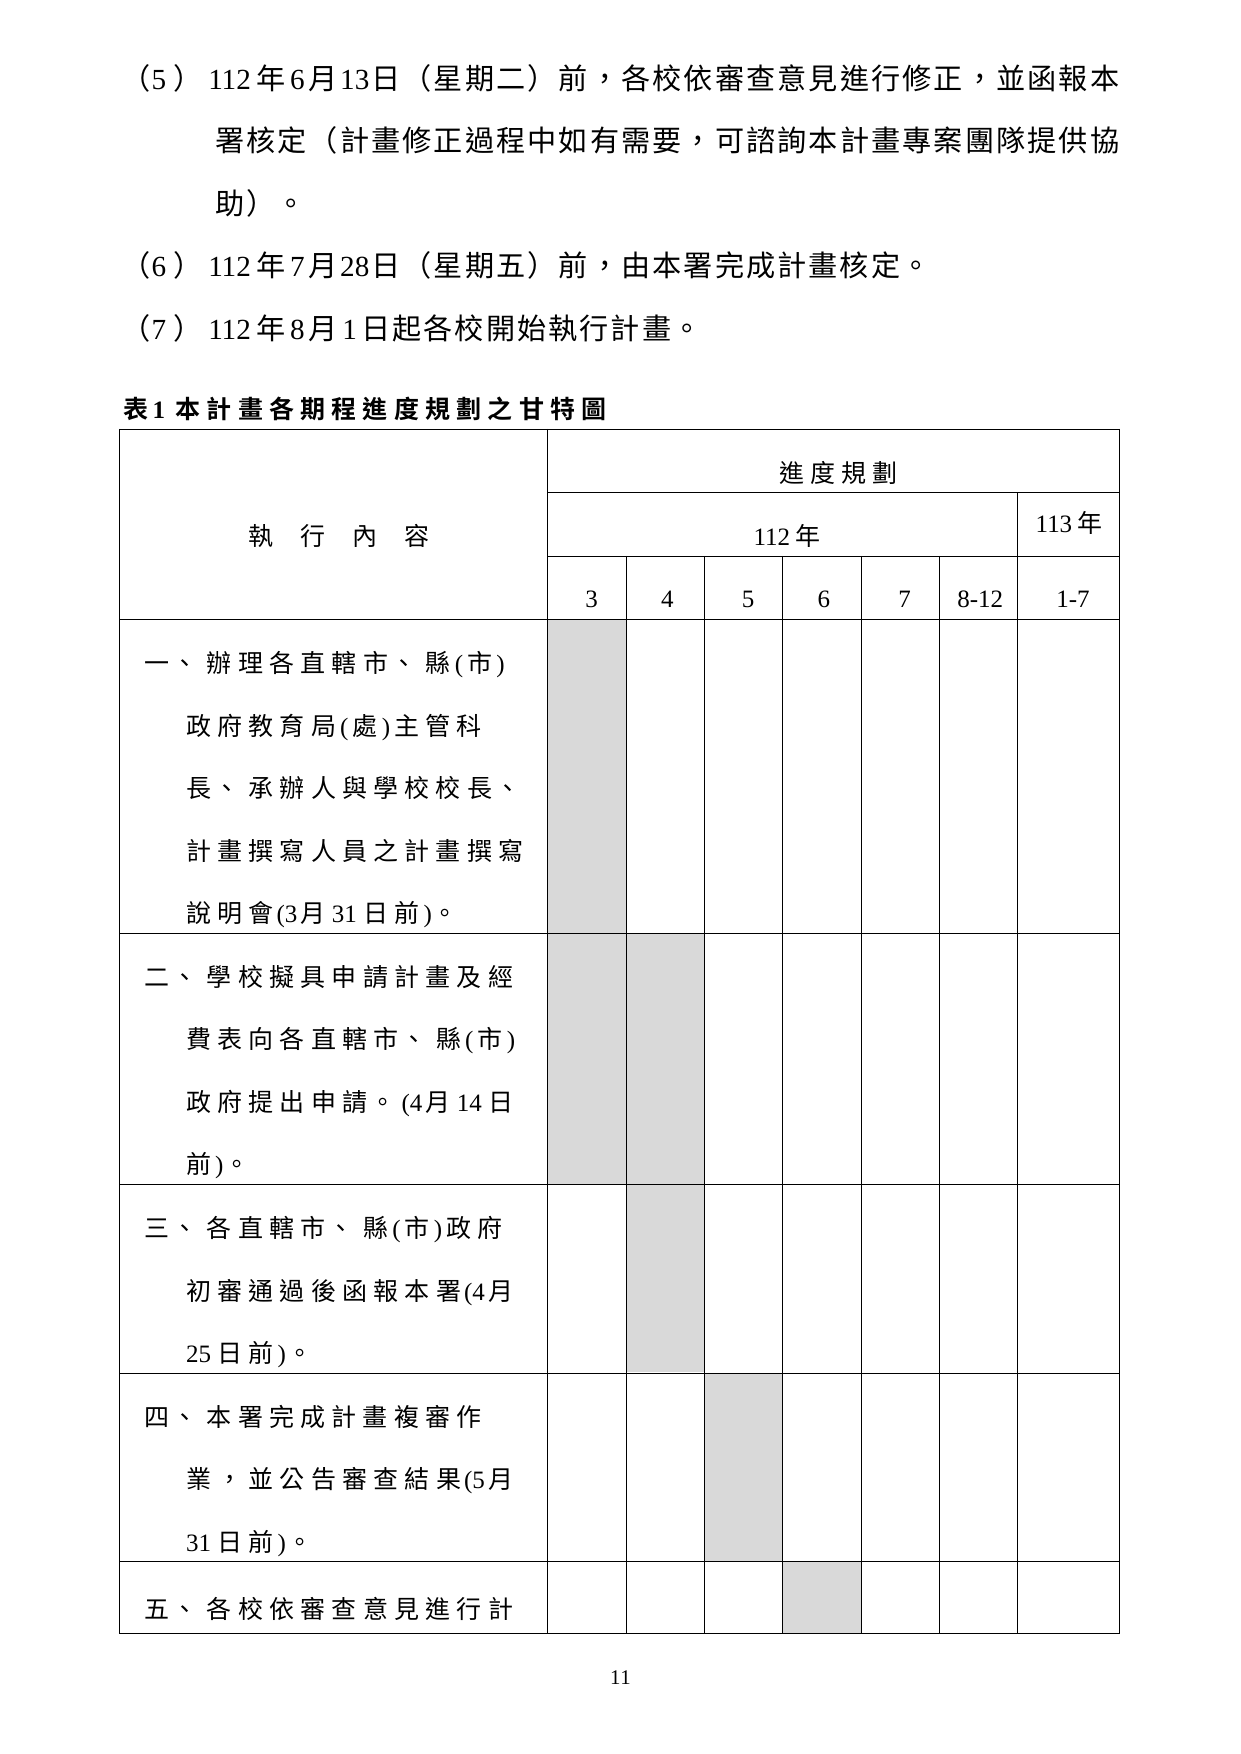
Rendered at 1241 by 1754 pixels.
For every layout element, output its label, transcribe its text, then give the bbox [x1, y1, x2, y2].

table_cell [627, 934, 704, 1184]
table_cell [548, 1562, 626, 1633]
table_cell [705, 1562, 782, 1633]
table_cell [548, 934, 626, 1184]
table_cell [1018, 1185, 1119, 1372]
table_cell [627, 1185, 704, 1372]
table_cell [627, 1562, 704, 1633]
table_cell 五、各校依審查意見進行計 [120, 1562, 547, 1633]
table_cell [783, 620, 861, 933]
text 表1 本計畫各期程進度規劃之甘特圖 [120, 366, 1120, 429]
table_cell [705, 620, 782, 933]
list 112年7月28日（星期五）前，由本署完成計畫核定。 [120, 222, 1120, 285]
table_cell 112年 [548, 493, 1017, 556]
table_cell 6 [783, 557, 861, 619]
table_cell 113年 [1018, 493, 1119, 556]
table_cell [940, 620, 1017, 933]
table_cell [862, 1374, 939, 1561]
table_cell [705, 1374, 782, 1561]
table_cell 7 [862, 557, 939, 619]
table_cell [940, 1185, 1017, 1372]
table_cell 3 [548, 557, 626, 619]
table_cell 二、學校擬具申請計畫及經費表向各直轄市、縣(市)政府提出申請。(4月14日前)。 [120, 934, 547, 1184]
table_cell [940, 1562, 1017, 1633]
table_cell [940, 1374, 1017, 1561]
table_cell 一、辦理各直轄市、縣(市)政府教育局(處)主管科長、承辦人與學校校長、計畫撰寫人員之計畫撰寫說明會(3月31日前)。 [120, 620, 547, 933]
table_cell 三、各直轄市、縣(市)政府初審通過後函報本署(4月25日前)。 [120, 1185, 547, 1372]
table_cell 1-7 [1018, 557, 1119, 619]
table_cell [940, 934, 1017, 1184]
table_cell 5 [705, 557, 782, 619]
table_cell [1018, 620, 1119, 933]
table_cell [783, 1185, 861, 1372]
table_cell [1018, 1374, 1119, 1561]
table_cell 8-12 [940, 557, 1017, 619]
list 112年6月13日（星期二）前，各校依審查意見進行修正，並函報本署核定（計畫修正過程中如有需要，可諮詢本計畫專案團隊提供協助）。 [120, 35, 1120, 222]
table_cell [862, 620, 939, 933]
table_cell [783, 1374, 861, 1561]
list 112年8月1日起各校開始執行計畫。 [120, 285, 1120, 347]
table_cell [548, 1374, 626, 1561]
table_cell [627, 1374, 704, 1561]
table_cell [705, 934, 782, 1184]
table_cell [548, 620, 626, 933]
table_cell [783, 934, 861, 1184]
table_cell [627, 620, 704, 933]
table_cell [548, 1185, 626, 1372]
table_cell 四、本署完成計畫複審作業，並公告審查結果(5月31日前)。 [120, 1374, 547, 1561]
table_header 進度規劃 [548, 430, 1119, 492]
table_cell [705, 1185, 782, 1372]
table_cell [783, 1562, 861, 1633]
table_cell [1018, 934, 1119, 1184]
table_header 執 行 內 容 [120, 430, 547, 619]
table_cell 4 [627, 557, 704, 619]
table_cell [862, 934, 939, 1184]
table_cell [862, 1562, 939, 1633]
table_cell [1018, 1562, 1119, 1633]
table_cell [862, 1185, 939, 1372]
